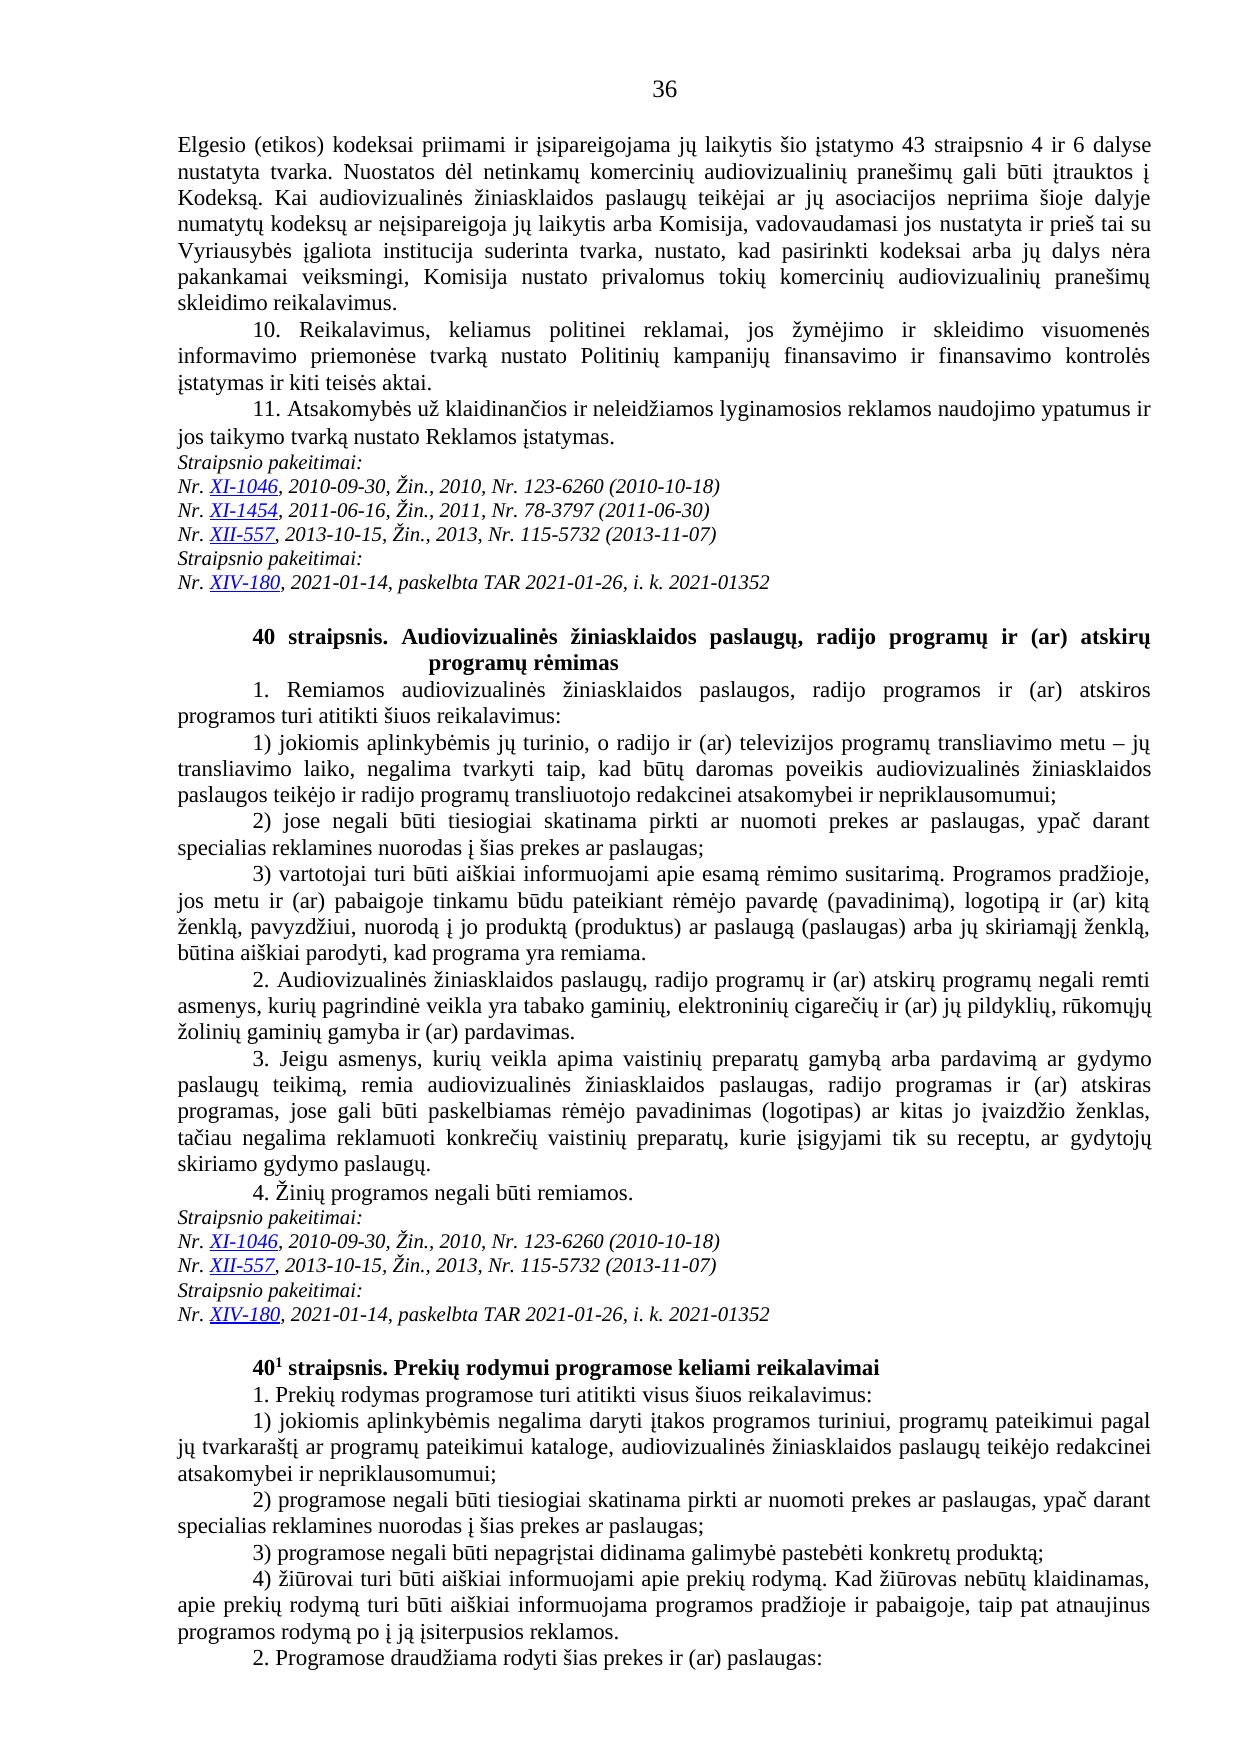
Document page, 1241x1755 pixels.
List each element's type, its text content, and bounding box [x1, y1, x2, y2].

text 10. Reikalavimus, keliamus politinei reklamai, jos žymėjimo ir skleidimo visuomenės informavimo priemonėse tvarką nustato Politinių kampanijų finansavimo ir finansavimo kontrolės įstatymas ir kiti teisės aktai. [177, 316, 1152, 395]
text Nr. XI-1454, 2011-06-16, Žin., 2011, Nr. 78-3797 (2011-06-30) [177, 498, 1152, 522]
text 2) programose negali būti tiesiogiai skatinama pirkti ar nuomoti prekes ar paslaugas, ypač darant specialias reklamines nuorodas į šias prekes ar paslaugas; [177, 1486, 1152, 1539]
text Nr. XIV-180, 2021-01-14, paskelbta TAR 2021-01-26, i. k. 2021-01352 [177, 570, 1152, 594]
text Elgesio (etikos) kodeksai priimami ir įsipareigojama jų laikytis šio įstatymo 43 straipsnio 4 ir 6 dalyse nustatyta tvarka. Nuostatos dėl netinkamų komercinių audiovizualinių pranešimų gali būti įtrauktos į Kodeksą. Kai audiovizualinės žiniasklaidos paslaugų teikėjai ar jų asociacijos nepriima šioje dalyje numatytų kodeksų ar neįsipareigoja jų laikytis arba Komisija, vadovaudamasi jos nustatyta ir prieš tai su Vyriausybės įgaliota institucija suderinta tvarka, nustato, kad pasirinkti kodeksai arba jų dalys nėra pakankamai veiksmingi, Komisija nustato privalomus tokių komercinių audiovizualinių pranešimų skleidimo reikalavimus. [177, 131, 1152, 316]
text Nr. XI-1046, 2010-09-30, Žin., 2010, Nr. 123-6260 (2010-10-18) [177, 474, 1152, 498]
text Nr. XII-557, 2013-10-15, Žin., 2013, Nr. 115-5732 (2013-11-07) [177, 1253, 1152, 1277]
text 4) žiūrovai turi būti aiškiai informuojami apie prekių rodymą. Kad žiūrovas nebūtų klaidinamas, apie prekių rodymą turi būti aiškiai informuojama programos pradžioje ir pabaigoje, taip pat atnaujinus programos rodymą po į ją įsiterpusios reklamos. [177, 1565, 1152, 1644]
text 4. Žinių programos negali būti remiamos. [177, 1177, 1152, 1205]
text Straipsnio pakeitimai: [177, 546, 1152, 570]
text 3) programose negali būti nepagrįstai didinama galimybė pastebėti konkretų produktą; [177, 1539, 1152, 1565]
text Straipsnio pakeitimai: [177, 450, 1152, 474]
text 3. Jeigu asmenys, kurių veikla apima vaistinių preparatų gamybą arba pardavimą ar gydymo paslaugų teikimą, remia audiovizualinės žiniasklaidos paslaugas, radijo programas ir (ar) atskiras programas, jose gali būti paskelbiamas rėmėjo pavadinimas (logotipas) ar kitas jo įvaizdžio ženklas, tačiau negalima reklamuoti konkrečių vaistinių preparatų, kurie įsigyjami tik su receptu, ar gydytojų skiriamo gydymo paslaugų. [177, 1045, 1152, 1177]
text Straipsnio pakeitimai: [177, 1205, 1152, 1229]
text 11. Atsakomybės už klaidinančios ir neleidžiamos lyginamosios reklamos naudojimo ypatumus ir jos taikymo tvarką nustato Reklamos įstatymas. [177, 395, 1152, 450]
text Straipsnio pakeitimai: [177, 1277, 1152, 1302]
text 2. Programose draudžiama rodyti šias prekes ir (ar) paslaugas: [177, 1644, 1152, 1671]
text Nr. XI-1046, 2010-09-30, Žin., 2010, Nr. 123-6260 (2010-10-18) [177, 1229, 1152, 1253]
text 1. Prekių rodymas programose turi atitikti visus šiuos reikalavimus: [177, 1381, 1152, 1407]
text 401 straipsnis. Prekių rodymui programose keliami reikalavimai [177, 1354, 1152, 1381]
text 1. Remiamos audiovizualinės žiniasklaidos paslaugos, radijo programos ir (ar) atskiros programos turi atitikti šiuos reikalavimus: [177, 676, 1152, 728]
text 2. Audiovizualinės žiniasklaidos paslaugų, radijo programų ir (ar) atskirų programų negali remti asmenys, kurių pagrindinė veikla yra tabako gaminių, elektroninių cigarečių ir (ar) jų pildyklių, rūkomųjų žolinių gaminių gamyba ir (ar) pardavimas. [177, 966, 1152, 1045]
text Nr. XIV-180, 2021-01-14, paskelbta TAR 2021-01-26, i. k. 2021-01352 [177, 1302, 1152, 1326]
text 1) jokiomis aplinkybėmis jų turinio, o radijo ir (ar) televizijos programų transliavimo metu – jų transliavimo laiko, negalima tvarkyti taip, kad būtų daromas poveikis audiovizualinės žiniasklaidos paslaugos teikėjo ir radijo programų transliuotojo redakcinei atsakomybei ir nepriklausomumui; [177, 728, 1152, 808]
text 40 straipsnis. Audiovizualinės žiniasklaidos paslaugų, radijo programų ir (ar) atskirų programų rėmimas [252, 623, 1152, 676]
text Nr. XII-557, 2013-10-15, Žin., 2013, Nr. 115-5732 (2013-11-07) [177, 522, 1152, 546]
text 2) jose negali būti tiesiogiai skatinama pirkti ar nuomoti prekes ar paslaugas, ypač darant specialias reklamines nuorodas į šias prekes ar paslaugas; [177, 808, 1152, 860]
text 3) vartotojai turi būti aiškiai informuojami apie esamą rėmimo susitarimą. Programos pradžioje, jos metu ir (ar) pabaigoje tinkamu būdu pateikiant rėmėjo pavardę (pavadinimą), logotipą ir (ar) kitą ženklą, pavyzdžiui, nuorodą į jo produktą (produktus) ar paslaugą (paslaugas) arba jų skiriamąjį ženklą, būtina aiškiai parodyti, kad programa yra remiama. [177, 860, 1152, 966]
text 1) jokiomis aplinkybėmis negalima daryti įtakos programos turiniui, programų pateikimui pagal jų tvarkaraštį ar programų pateikimui kataloge, audiovizualinės žiniasklaidos paslaugų teikėjo redakcinei atsakomybei ir nepriklausomumui; [177, 1407, 1152, 1486]
